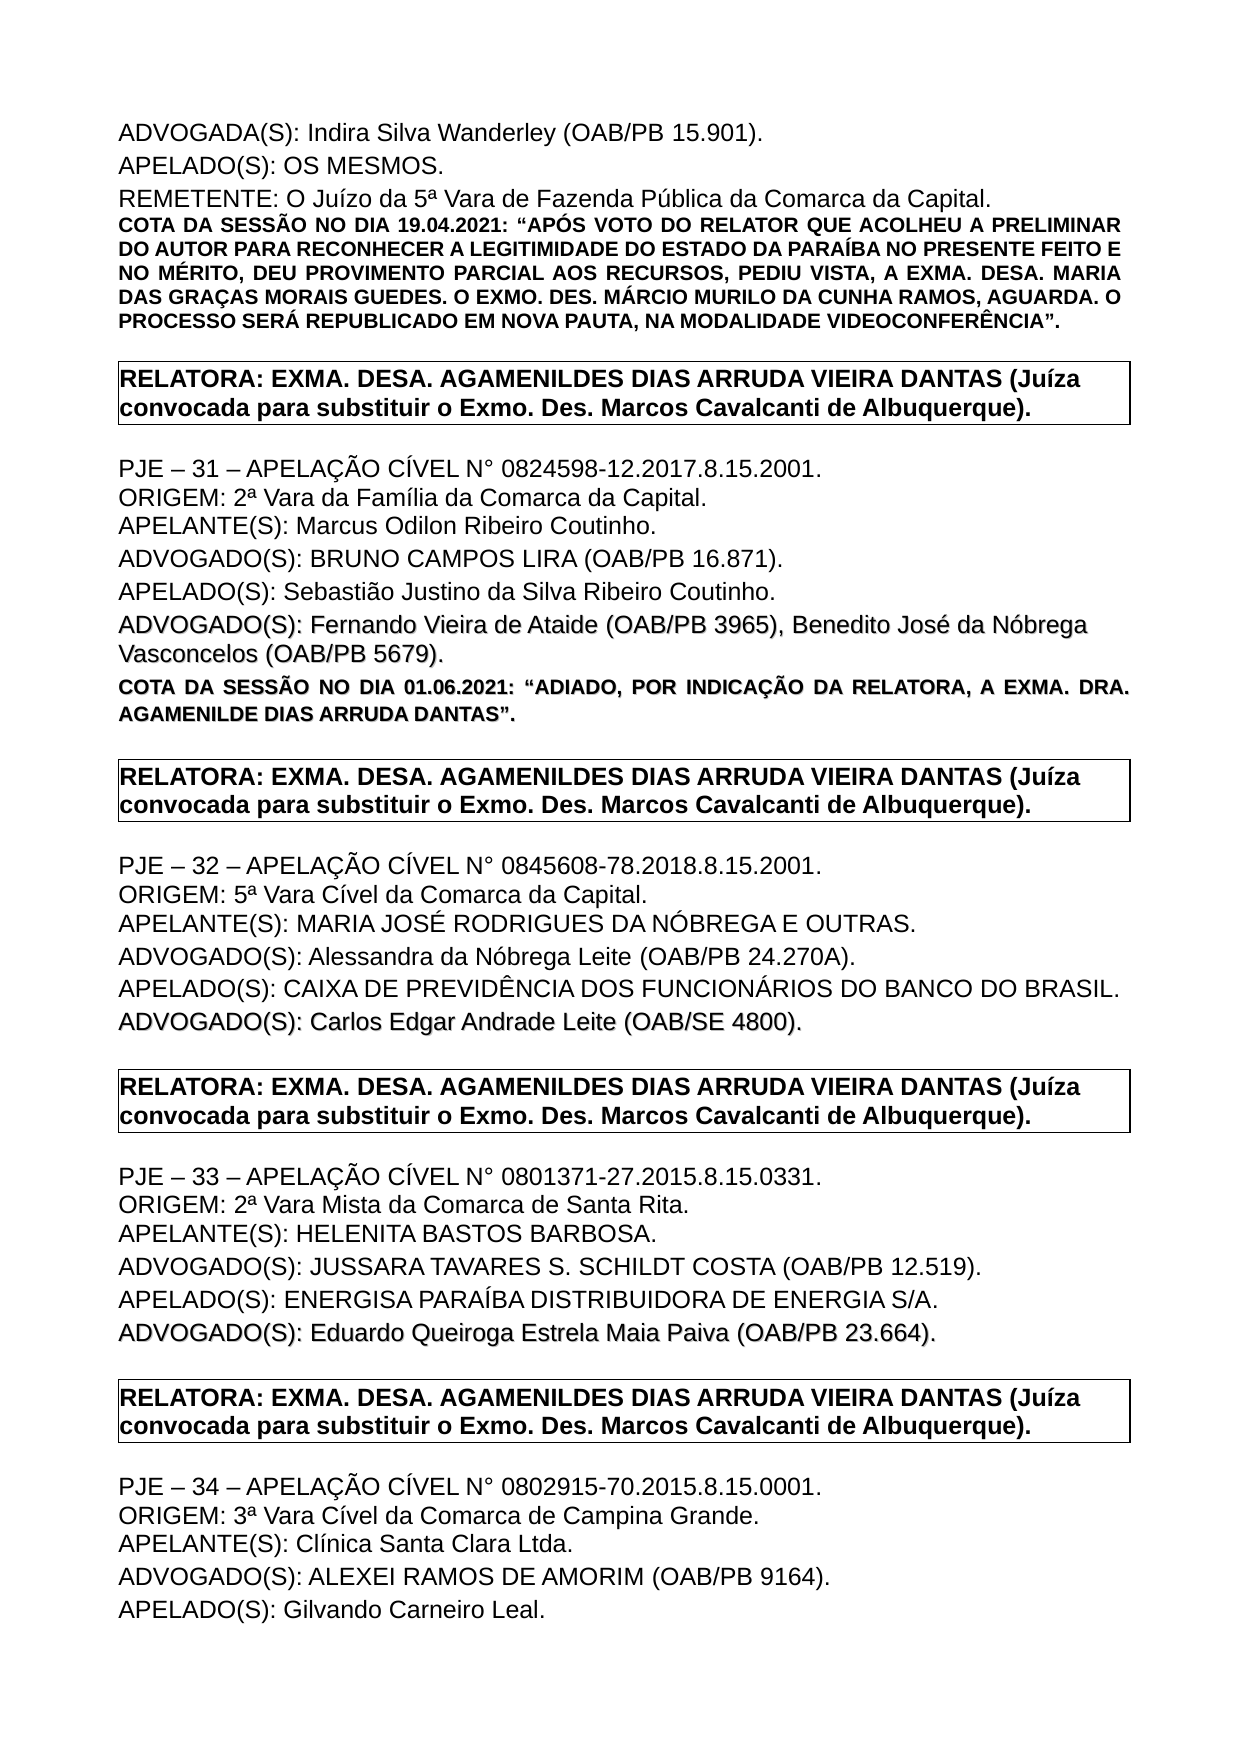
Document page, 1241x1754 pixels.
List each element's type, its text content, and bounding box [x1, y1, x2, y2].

text APELADO(S): ENERGISA PARAÍBA DISTRIBUIDORA DE ENERGIA S/A. [118, 1285, 1131, 1313]
text RELATORA: EXMA. DESA. AGAMENILDES DIAS ARRUDA VIEIRA DANTAS (Juíza convocada para substituir o Exmo. Des. Marcos Cavalcanti de Albuquerque). [119, 1380, 1129, 1442]
text APELADO(S): Gilvando Carneiro Leal. [118, 1595, 1131, 1624]
text APELANTE(S): Clínica Santa Clara Ltda. [118, 1529, 1122, 1558]
text APELANTE(S): MARIA JOSÉ RODRIGUES DA NÓBREGA E OUTRAS. [118, 908, 1122, 937]
text ORIGEM: 3ª Vara Cível da Comarca de Campina Grande. [118, 1501, 1122, 1529]
text APELADO(S): OS MESMOS. [118, 151, 1131, 180]
text ORIGEM: 5ª Vara Cível da Comarca da Capital. [118, 880, 1122, 908]
text ADVOGADO(S): Alessandra da Nóbrega Leite (OAB/PB 24.270A). [118, 941, 1131, 970]
text COTA DA SESSÃO NO DIA 01.06.2021: “ADIADO, POR INDICAÇÃO DA RELATORA, A EXMA. DRA. AGAMENILDE DIAS ARRUDA DANTAS”. [118, 672, 1131, 726]
text RELATORA: EXMA. DESA. AGAMENILDES DIAS ARRUDA VIEIRA DANTAS (Juíza convocada para substituir o Exmo. Des. Marcos Cavalcanti de Albuquerque). [119, 1070, 1129, 1132]
text RELATORA: EXMA. DESA. AGAMENILDES DIAS ARRUDA VIEIRA DANTAS (Juíza convocada para substituir o Exmo. Des. Marcos Cavalcanti de Albuquerque). [119, 760, 1129, 821]
text APELADO(S): CAIXA DE PREVIDÊNCIA DOS FUNCIONÁRIOS DO BANCO DO BRASIL. [118, 974, 1131, 1003]
text PJE – 32 – APELAÇÃO CÍVEL N° 0845608-78.2018.8.15.2001. [118, 851, 1122, 880]
text PJE – 31 – APELAÇÃO CÍVEL N° 0824598-12.2017.8.15.2001. [118, 454, 1122, 482]
text ADVOGADO(S): BRUNO CAMPOS LIRA (OAB/PB 16.871). [118, 544, 1131, 573]
text ADVOGADO(S): Fernando Vieira de Ataide (OAB/PB 3965), Benedito José da Nóbrega Vasconcelos (OAB/PB 5679). [118, 610, 1131, 667]
text APELADO(S): Sebastião Justino da Silva Ribeiro Coutinho. [118, 577, 1131, 606]
text PJE – 34 – APELAÇÃO CÍVEL N° 0802915-70.2015.8.15.0001. [118, 1472, 1122, 1501]
text ADVOGADO(S): JUSSARA TAVARES S. SCHILDT COSTA (OAB/PB 12.519). [118, 1252, 1131, 1281]
text APELANTE(S): Marcus Odilon Ribeiro Coutinho. [118, 511, 1122, 540]
text COTA DA SESSÃO NO DIA 19.04.2021: “APÓS VOTO DO RELATOR QUE ACOLHEU A PRELIMINAR DO AUTOR PARA RECONHECER A LEGITIMIDADE DO ESTADO DA PARAÍBA NO PRESENTE FEITO E NO MÉRITO, DEU PROVIMENTO PARCIAL AOS RECURSOS, PEDIU VISTA, A EXMA. DESA. MARIA DAS GRAÇAS MORAIS GUEDES. O EXMO. DES. MÁRCIO MURILO DA CUNHA RAMOS, AGUARDA. O PROCESSO SERÁ REPUBLICADO EM NOVA PAUTA, NA MODALIDADE VIDEOCONFERÊNCIA”. [118, 213, 1122, 332]
text APELANTE(S): HELENITA BASTOS BARBOSA. [118, 1219, 1122, 1248]
text ADVOGADO(S): Carlos Edgar Andrade Leite (OAB/SE 4800). [118, 1007, 1131, 1036]
text ORIGEM: 2ª Vara da Família da Comarca da Capital. [118, 482, 1122, 511]
text ADVOGADO(S): Eduardo Queiroga Estrela Maia Paiva (OAB/PB 23.664). [118, 1318, 1131, 1346]
text ADVOGADA(S): Indira Silva Wanderley (OAB/PB 15.901). [118, 118, 1122, 147]
text RELATORA: EXMA. DESA. AGAMENILDES DIAS ARRUDA VIEIRA DANTAS (Juíza convocada para substituir o Exmo. Des. Marcos Cavalcanti de Albuquerque). [119, 362, 1129, 424]
text ADVOGADO(S): ALEXEI RAMOS DE AMORIM (OAB/PB 9164). [118, 1562, 1131, 1591]
text ORIGEM: 2ª Vara Mista da Comarca de Santa Rita. [118, 1190, 1122, 1219]
text PJE – 33 – APELAÇÃO CÍVEL N° 0801371-27.2015.8.15.0331. [118, 1161, 1122, 1190]
text REMETENTE: O Juízo da 5ª Vara de Fazenda Pública da Comarca da Capital. [118, 184, 1131, 213]
